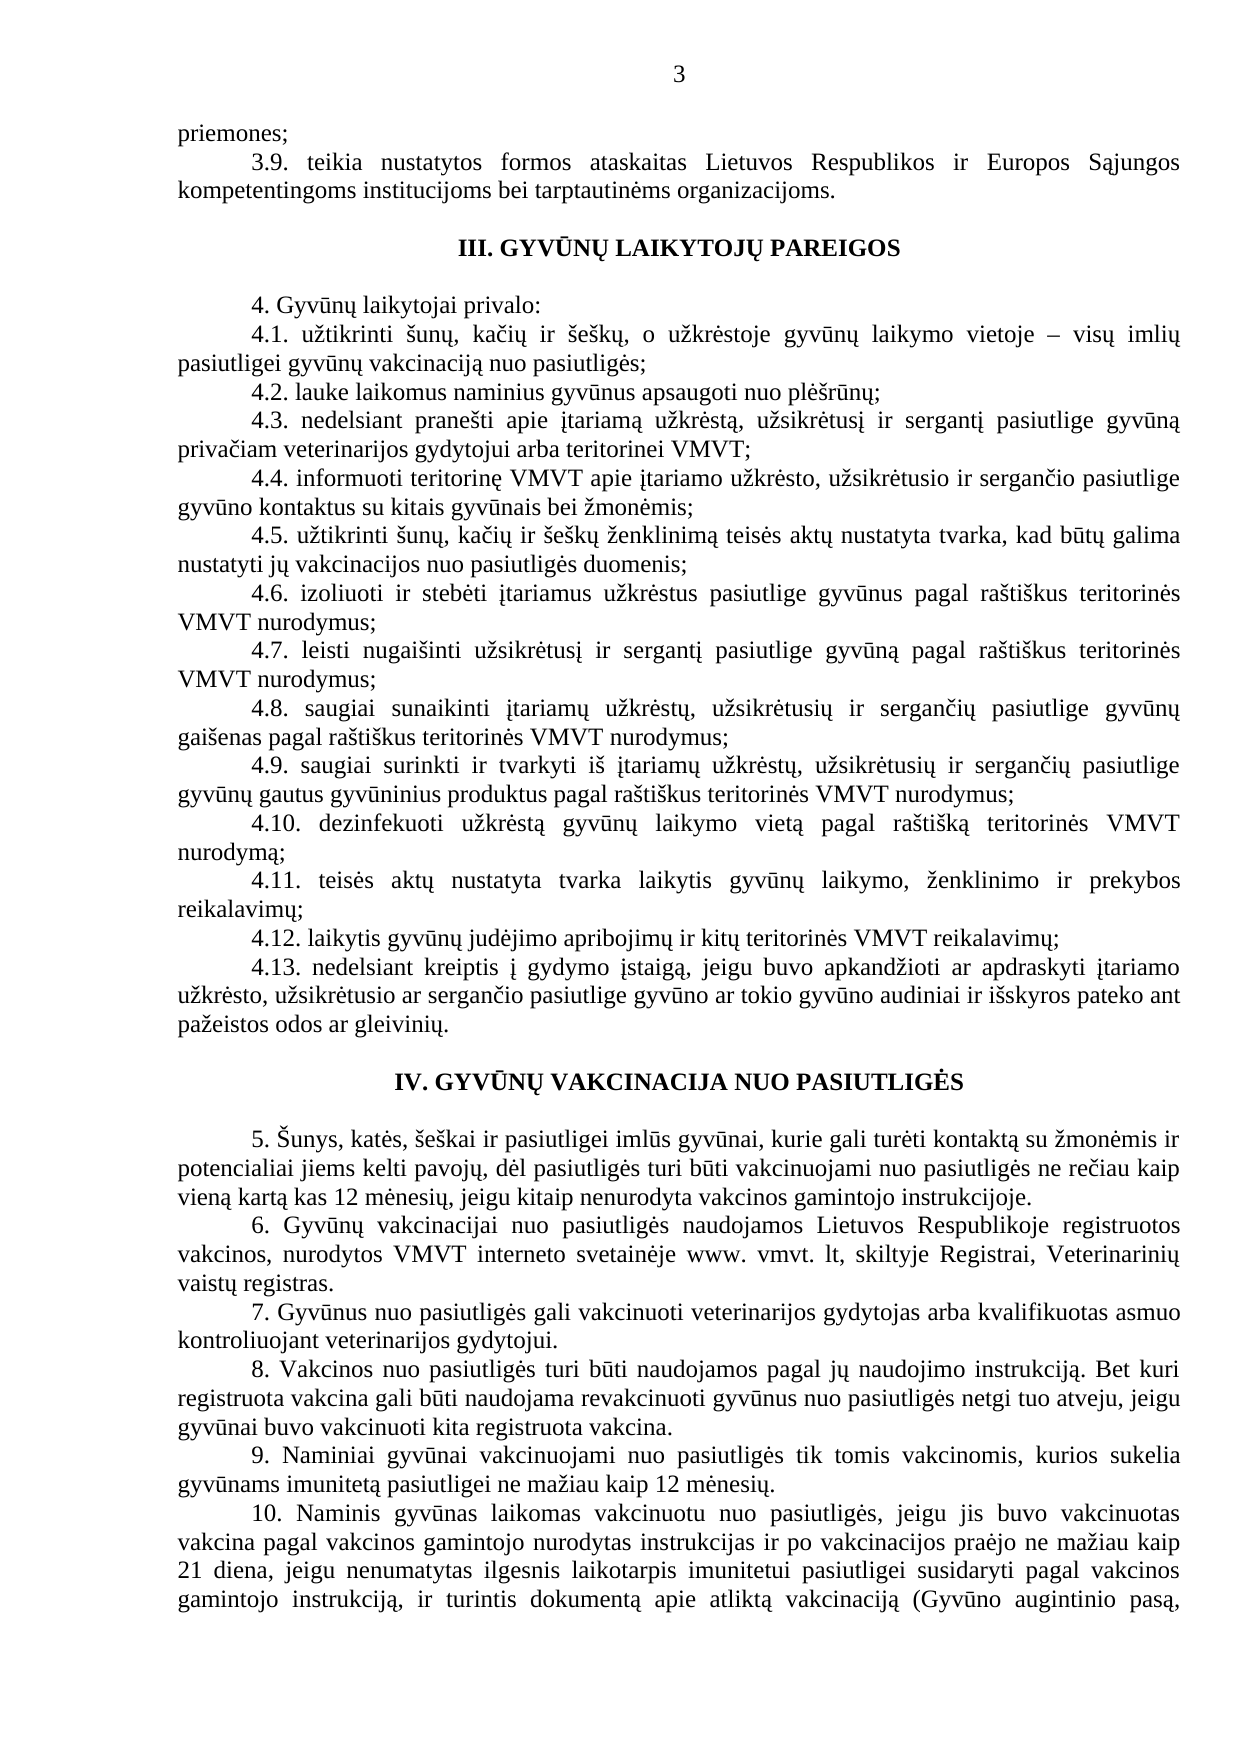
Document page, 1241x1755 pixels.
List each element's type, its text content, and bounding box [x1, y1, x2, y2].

text 7. Gyvūnus nuo pasiutligės gali vakcinuoti veterinarijos gydytojas arba kvalifikuotas asmuo kontroliuojant veterinarijos gydytojui. [177, 1297, 1181, 1354]
text 4. Gyvūnų laikytojai privalo: [177, 291, 1181, 319]
text 4.4. informuoti teritorinę VMVT apie įtariamo užkrėsto, užsikrėtusio ir sergančio pasiutlige gyvūno kontaktus su kitais gyvūnais bei žmonėmis; [177, 463, 1181, 521]
text 9. Naminiai gyvūnai vakcinuojami nuo pasiutligės tik tomis vakcinomis, kurios sukelia gyvūnams imunitetą pasiutligei ne mažiau kaip 12 mėnesių. [177, 1441, 1181, 1498]
text 4.1. užtikrinti šunų, kačių ir šeškų, o užkrėstoje gyvūnų laikymo vietoje – visų imlių pasiutligei gyvūnų vakcinaciją nuo pasiutligės; [177, 319, 1181, 377]
text 4.2. lauke laikomus naminius gyvūnus apsaugoti nuo plėšrūnų; [177, 377, 1181, 406]
text 8. Vakcinos nuo pasiutligės turi būti naudojamos pagal jų naudojimo instrukciją. Bet kuri registruota vakcina gali būti naudojama revakcinuoti gyvūnus nuo pasiutligės netgi tuo atveju, jeigu gyvūnai buvo vakcinuoti kita registruota vakcina. [177, 1354, 1181, 1441]
text 4.6. izoliuoti ir stebėti įtariamus užkrėstus pasiutlige gyvūnus pagal raštiškus teritorinės VMVT nurodymus; [177, 578, 1181, 636]
text 5. Šunys, katės, šeškai ir pasiutligei imlūs gyvūnai, kurie gali turėti kontaktą su žmonėmis ir potencialiai jiems kelti pavojų, dėl pasiutligės turi būti vakcinuojami nuo pasiutligės ne rečiau kaip vieną kartą kas 12 mėnesių, jeigu kitaip nenurodyta vakcinos gamintojo instrukcijoje. [177, 1124, 1181, 1211]
text 4.5. užtikrinti šunų, kačių ir šeškų ženklinimą teisės aktų nustatyta tvarka, kad būtų galima nustatyti jų vakcinacijos nuo pasiutligės duomenis; [177, 521, 1181, 578]
text 4.8. saugiai sunaikinti įtariamų užkrėstų, užsikrėtusių ir sergančių pasiutlige gyvūnų gaišenas pagal raštiškus teritorinės VMVT nurodymus; [177, 693, 1181, 751]
text III. GYVŪNŲ LAIKYTOJŲ PAREIGOS [177, 233, 1181, 262]
text 4.7. leisti nugaišinti užsikrėtusį ir sergantį pasiutlige gyvūną pagal raštiškus teritorinės VMVT nurodymus; [177, 636, 1181, 693]
text IV. GYVŪNŲ VAKCINACIJA NUO PASIUTLIGĖS [177, 1067, 1181, 1096]
text 4.11. teisės aktų nustatyta tvarka laikytis gyvūnų laikymo, ženklinimo ir prekybos reikalavimų; [177, 866, 1181, 923]
text 4.3. nedelsiant pranešti apie įtariamą užkrėstą, užsikrėtusį ir sergantį pasiutlige gyvūną privačiam veterinarijos gydytojui arba teritorinei VMVT; [177, 406, 1181, 463]
text 10. Naminis gyvūnas laikomas vakcinuotu nuo pasiutligės, jeigu jis buvo vakcinuotas vakcina pagal vakcinos gamintojo nurodytas instrukcijas ir po vakcinacijos praėjo ne mažiau kaip 21 diena, jeigu nenumatytas ilgesnis laikotarpis imunitetui pasiutligei susidaryti pagal vakcinos gamintojo instrukciją, ir turintis dokumentą apie atliktą vakcinaciją (Gyvūno augintinio pasą, [177, 1498, 1181, 1613]
text 4.10. dezinfekuoti užkrėstą gyvūnų laikymo vietą pagal raštišką teritorinės VMVT nurodymą; [177, 808, 1181, 866]
text 4.12. laikytis gyvūnų judėjimo apribojimų ir kitų teritorinės VMVT reikalavimų; [177, 923, 1181, 952]
text priemones; [177, 118, 1181, 147]
text 4.9. saugiai surinkti ir tvarkyti iš įtariamų užkrėstų, užsikrėtusių ir sergančių pasiutlige gyvūnų gautus gyvūninius produktus pagal raštiškus teritorinės VMVT nurodymus; [177, 751, 1181, 808]
text 3.9. teikia nustatytos formos ataskaitas Lietuvos Respublikos ir Europos Sąjungos kompetentingoms institucijoms bei tarptautinėms organizacijoms. [177, 147, 1181, 204]
text 4.13. nedelsiant kreiptis į gydymo įstaigą, jeigu buvo apkandžioti ar apdraskyti įtariamo užkrėsto, užsikrėtusio ar sergančio pasiutlige gyvūno ar tokio gyvūno audiniai ir išskyros pateko ant pažeistos odos ar gleivinių. [177, 952, 1181, 1038]
text 6. Gyvūnų vakcinacijai nuo pasiutligės naudojamos Lietuvos Respublikoje registruotos vakcinos, nurodytos VMVT interneto svetainėje www. vmvt. lt, skiltyje Registrai, Veterinarinių vaistų registras. [177, 1211, 1181, 1297]
